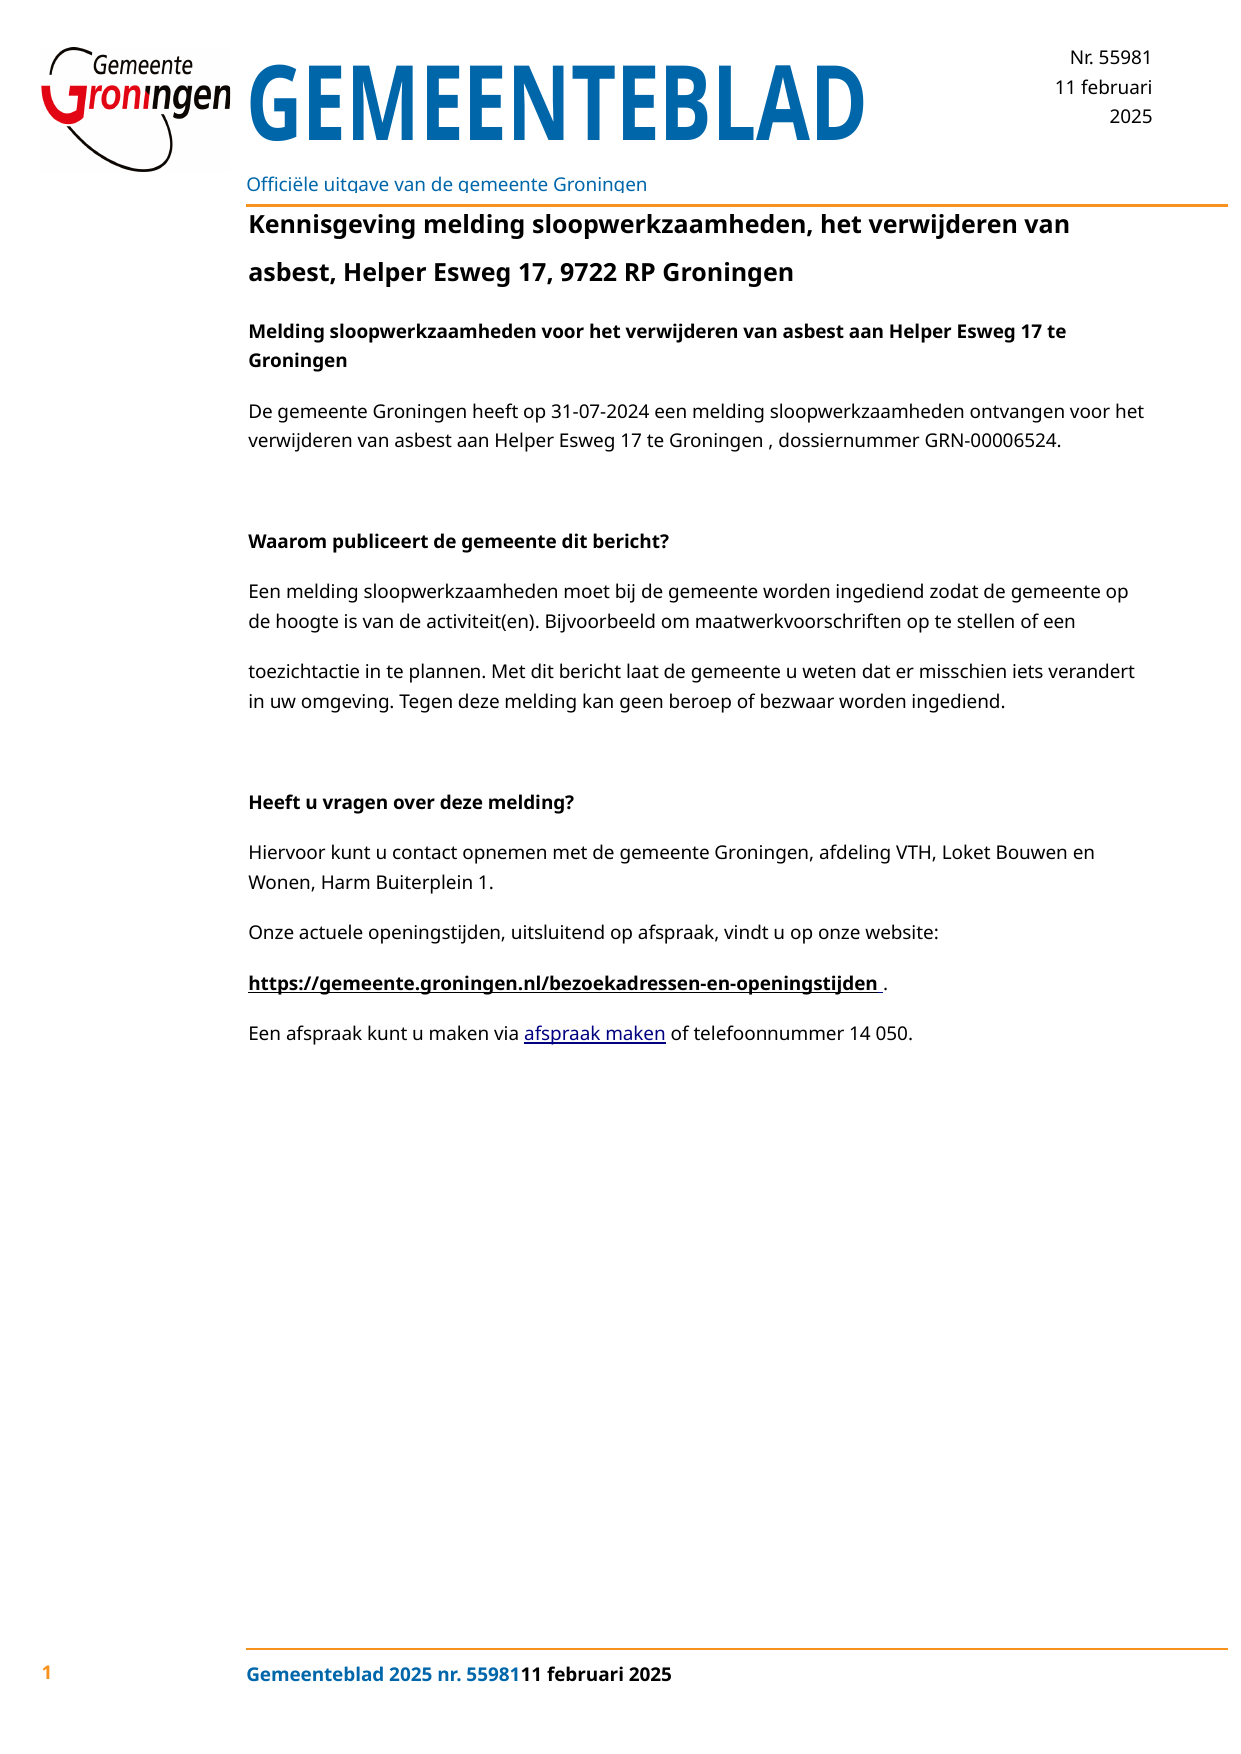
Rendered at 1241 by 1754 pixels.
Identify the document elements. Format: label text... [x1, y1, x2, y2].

text Hiervoor kunt u contact opnemen met de gemeente Groningen, afdeling VTH, Loket Bouwen en Wonen, Harm Buiterplein 1. [248, 839, 1152, 895]
text Een afspraak kunt u maken via afspraak maken of telefoonnummer 14 050. [248, 1020, 1152, 1046]
text Melding sloopwerkzaamheden voor het verwijderen van asbest aan Helper Esweg 17 te Groningen [248, 318, 1152, 373]
picture [41, 47, 231, 172]
text Onze actuele openingstijden, uitsluitend op afspraak, vindt u op onze website: [248, 919, 1152, 945]
text Kennisgeving melding sloopwerkzaamheden, het verwijderen van asbest, Helper Esweg 17, 9722 RP Groningen [248, 207, 1152, 288]
text https://gemeente.groningen.nl/bezoekadressen-en-openingstijden . [248, 970, 1152, 996]
text Een melding sloopwerkzaamheden moet bij de gemeente worden ingediend zodat de gemeente op de hoogte is van de activiteit(en). Bijvoorbeeld om maatwerkvoorschriften op te stellen of een [248, 579, 1152, 634]
text toezichtactie in te plannen. Met dit bericht laat de gemeente u weten dat er misschien iets verandert in uw omgeving. Tegen deze melding kan geen beroep of bezwaar worden ingediend. [248, 659, 1152, 714]
text De gemeente Groningen heeft op 31-07-2024 een melding sloopwerkzaamheden ontvangen voor het verwijderen van asbest aan Helper Esweg 17 te Groningen , dossiernummer GRN-00006524. [248, 398, 1152, 453]
text Heeft u vragen over deze melding? [248, 789, 1152, 815]
text Waarom publiceert de gemeente dit bericht? [248, 528, 1152, 554]
